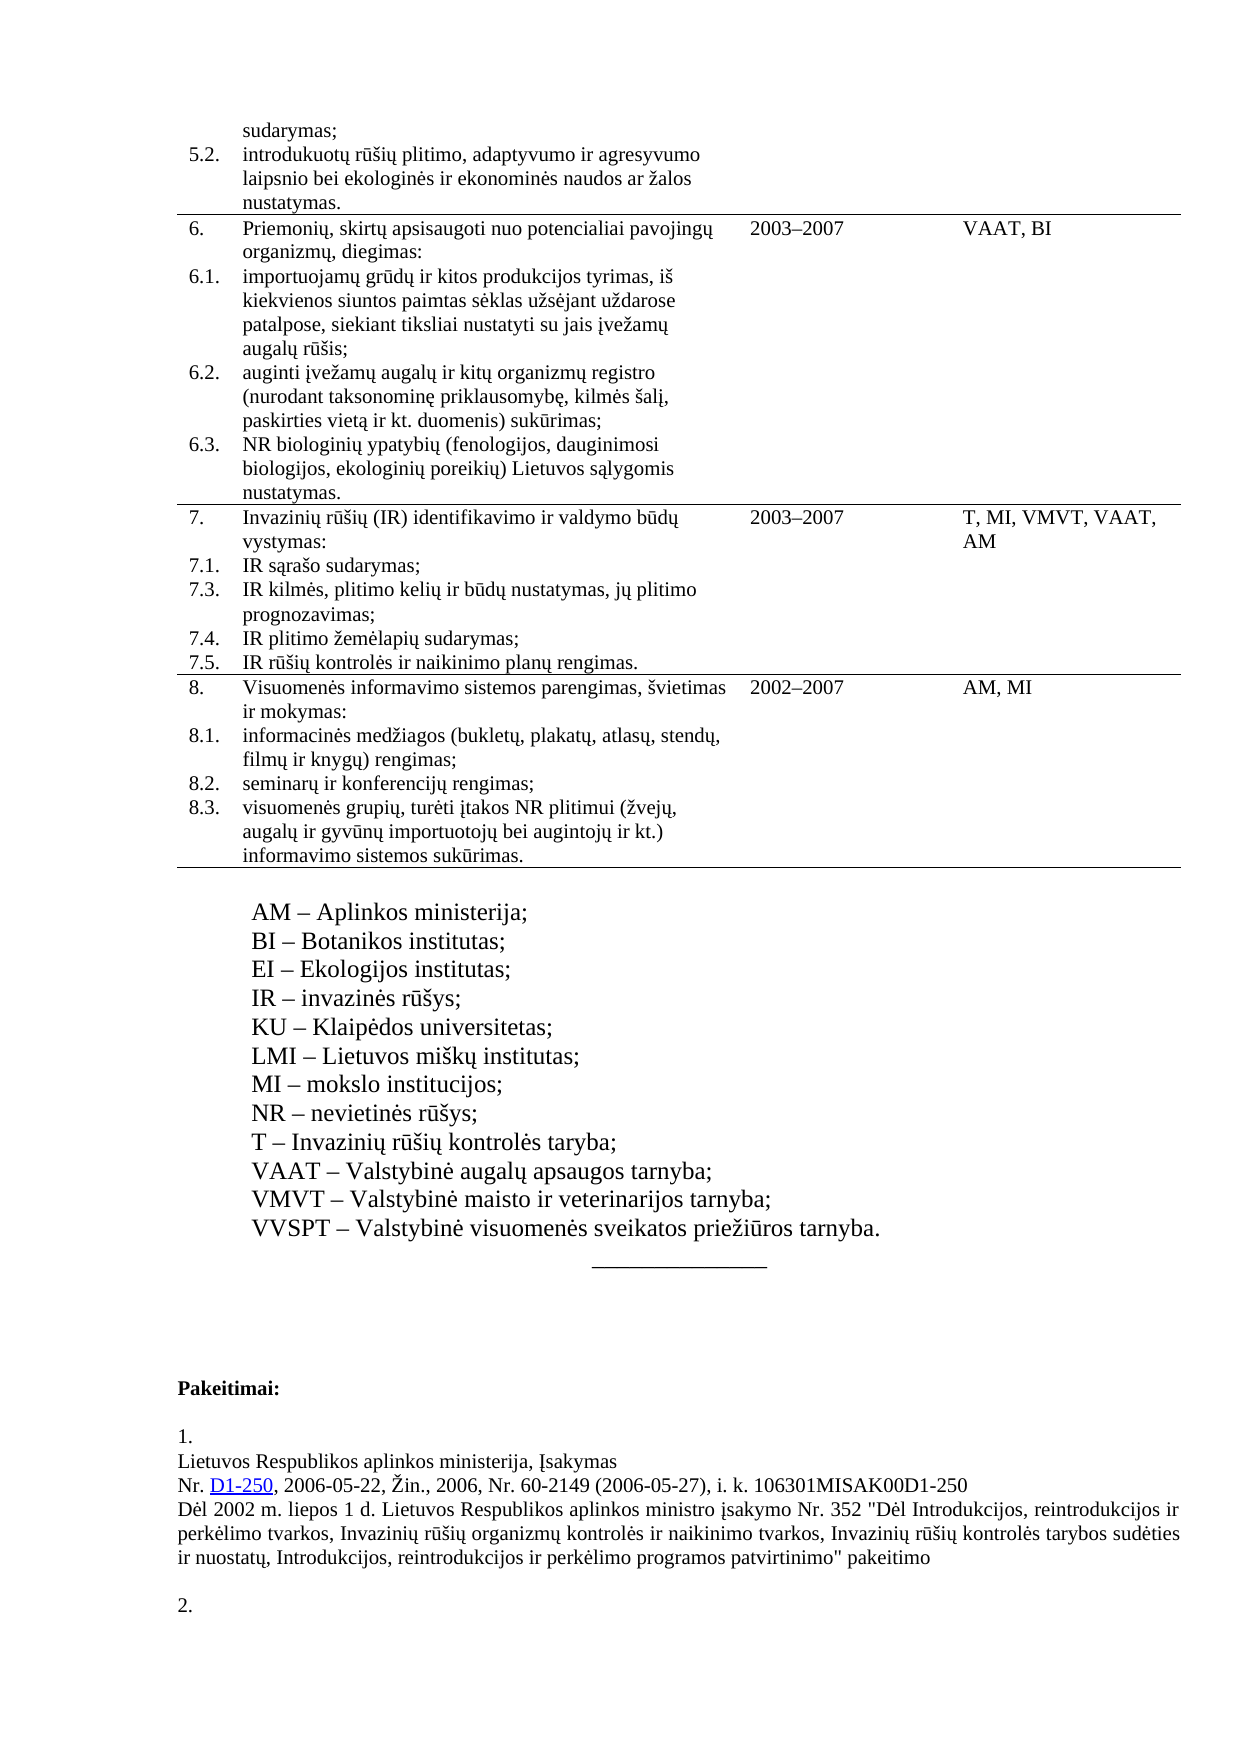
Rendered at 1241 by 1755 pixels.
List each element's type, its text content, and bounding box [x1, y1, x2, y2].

table_cell informacinės medžiagos (bukletų, plakatų, atlasų, stendų, filmų ir knygų) rengimas; [231, 723, 739, 771]
table_cell [951, 432, 1181, 504]
text NR – nevietinės rūšys; [177, 1098, 1181, 1127]
text ______________ [177, 1242, 1181, 1271]
table_cell T, MI, VMVT, VAAT, AM [951, 505, 1181, 553]
table_cell [951, 650, 1181, 674]
table_cell 8.2. [177, 771, 231, 795]
table_cell [739, 360, 951, 432]
table_cell [951, 626, 1181, 649]
table_cell IR rūšių kontrolės ir naikinimo planų rengimas. [231, 650, 739, 674]
table_cell [951, 795, 1181, 867]
text VAAT – Valstybinė augalų apsaugos tarnyba; [177, 1156, 1181, 1184]
table_cell importuojamų grūdų ir kitos produkcijos tyrimas, iš kiekvienos siuntos paimtas sėklas užsėjant uždarose patalpose, siekiant tiksliai nustatyti su jais įvežamų augalų rūšis; [231, 264, 739, 360]
text BI – Botanikos institutas; [177, 926, 1181, 954]
text Lietuvos Respublikos aplinkos ministerija, Įsakymas [177, 1448, 1181, 1473]
table_cell seminarų ir konferencijų rengimas; [231, 771, 739, 795]
table_cell 8.3. [177, 795, 231, 867]
table_cell NR biologinių ypatybių (fenologijos, dauginimosi biologijos, ekologinių poreikių) Lietuvos sąlygomis nustatymas. [231, 432, 739, 504]
text 1. [177, 1424, 1181, 1448]
table_cell 7.3. [177, 578, 231, 626]
table_cell introdukuotų rūšių plitimo, adaptyvumo ir agresyvumo laipsnio bei ekologinės ir ekonominės naudos ar žalos nustatymas. [231, 142, 739, 214]
table_cell 5.2. [177, 142, 231, 214]
table_cell [951, 771, 1181, 795]
table_cell 6.1. [177, 264, 231, 360]
table_cell Visuomenės informavimo sistemos parengimas, švietimas ir mokymas: [231, 675, 739, 723]
text VMVT – Valstybinė maisto ir veterinarijos tarnyba; [177, 1184, 1181, 1213]
table_cell 2003–2007 [739, 505, 951, 553]
table_cell [951, 142, 1181, 214]
text EI – Ekologijos institutas; [177, 954, 1181, 983]
table_cell 8. [177, 675, 231, 723]
table_cell [739, 578, 951, 626]
table_cell Priemonių, skirtų apsisaugoti nuo potencialiai pavojingų organizmų, diegimas: [231, 215, 739, 263]
table_cell [739, 264, 951, 360]
table_cell VAAT, BI [951, 215, 1181, 263]
table_cell 6.3. [177, 432, 231, 504]
table_cell [951, 118, 1181, 142]
table_cell [951, 578, 1181, 626]
table_cell [739, 771, 951, 795]
table_cell 8.1. [177, 723, 231, 771]
table_cell 6. [177, 215, 231, 263]
text Nr. D1-250, 2006-05-22, Žin., 2006, Nr. 60-2149 (2006-05-27), i. k. 106301MISAK00D1-250 [177, 1473, 1181, 1497]
table_cell [951, 553, 1181, 577]
table_cell [739, 553, 951, 577]
table_cell visuomenės grupių, turėti įtakos NR plitimui (žvejų, augalų ir gyvūnų importuotojų bei augintojų ir kt.) informavimo sistemos sukūrimas. [231, 795, 739, 867]
text AM – Aplinkos ministerija; [177, 897, 1181, 926]
text 2. [177, 1593, 1181, 1617]
text LMI – Lietuvos miškų institutas; [177, 1041, 1181, 1069]
table_cell 7. [177, 505, 231, 553]
table_cell [177, 118, 231, 142]
table_cell 6.2. [177, 360, 231, 432]
text Dėl 2002 m. liepos 1 d. Lietuvos Respublikos aplinkos ministro įsakymo Nr. 352 "Dėl Introdukcijos, reintrodukcijos ir perkėlimo tvarkos, Invazinių rūšių organizmų kontrolės ir naikinimo tvarkos, Invazinių rūšių kontrolės tarybos sudėties ir nuostatų, Introdukcijos, reintrodukcijos ir perkėlimo programos patvirtinimo" pakeitimo [177, 1497, 1181, 1569]
table_cell IR plitimo žemėlapių sudarymas; [231, 626, 739, 649]
table_cell [739, 626, 951, 649]
table_cell IR kilmės, plitimo kelių ir būdų nustatymas, jų plitimo prognozavimas; [231, 578, 739, 626]
table_cell [739, 650, 951, 674]
text MI – mokslo institucijos; [177, 1069, 1181, 1098]
text IR – invazinės rūšys; [177, 983, 1181, 1012]
table_cell [739, 118, 951, 142]
table_cell AM, MI [951, 675, 1181, 723]
table_cell 2002–2007 [739, 675, 951, 723]
table_cell auginti įvežamų augalų ir kitų organizmų registro (nurodant taksonominę priklausomybę, kilmės šalį, paskirties vietą ir kt. duomenis) sukūrimas; [231, 360, 739, 432]
table_cell Invazinių rūšių (IR) identifikavimo ir valdymo būdų vystymas: [231, 505, 739, 553]
table_cell [739, 723, 951, 771]
table_cell [739, 432, 951, 504]
table_cell sudarymas; [231, 118, 739, 142]
text VVSPT – Valstybinė visuomenės sveikatos priežiūros tarnyba. [177, 1213, 1181, 1242]
text T – Invazinių rūšių kontrolės taryba; [177, 1127, 1181, 1156]
text KU – Klaipėdos universitetas; [177, 1012, 1181, 1041]
table_cell 2003–2007 [739, 215, 951, 263]
table_cell [951, 723, 1181, 771]
table_cell 7.5. [177, 650, 231, 674]
table_cell 7.1. [177, 553, 231, 577]
table_cell [739, 142, 951, 214]
table_cell IR sąrašo sudarymas; [231, 553, 739, 577]
text Pakeitimai: [177, 1376, 1181, 1400]
table_cell [951, 360, 1181, 432]
table_cell 7.4. [177, 626, 231, 649]
table_cell [951, 264, 1181, 360]
table_cell [739, 795, 951, 867]
